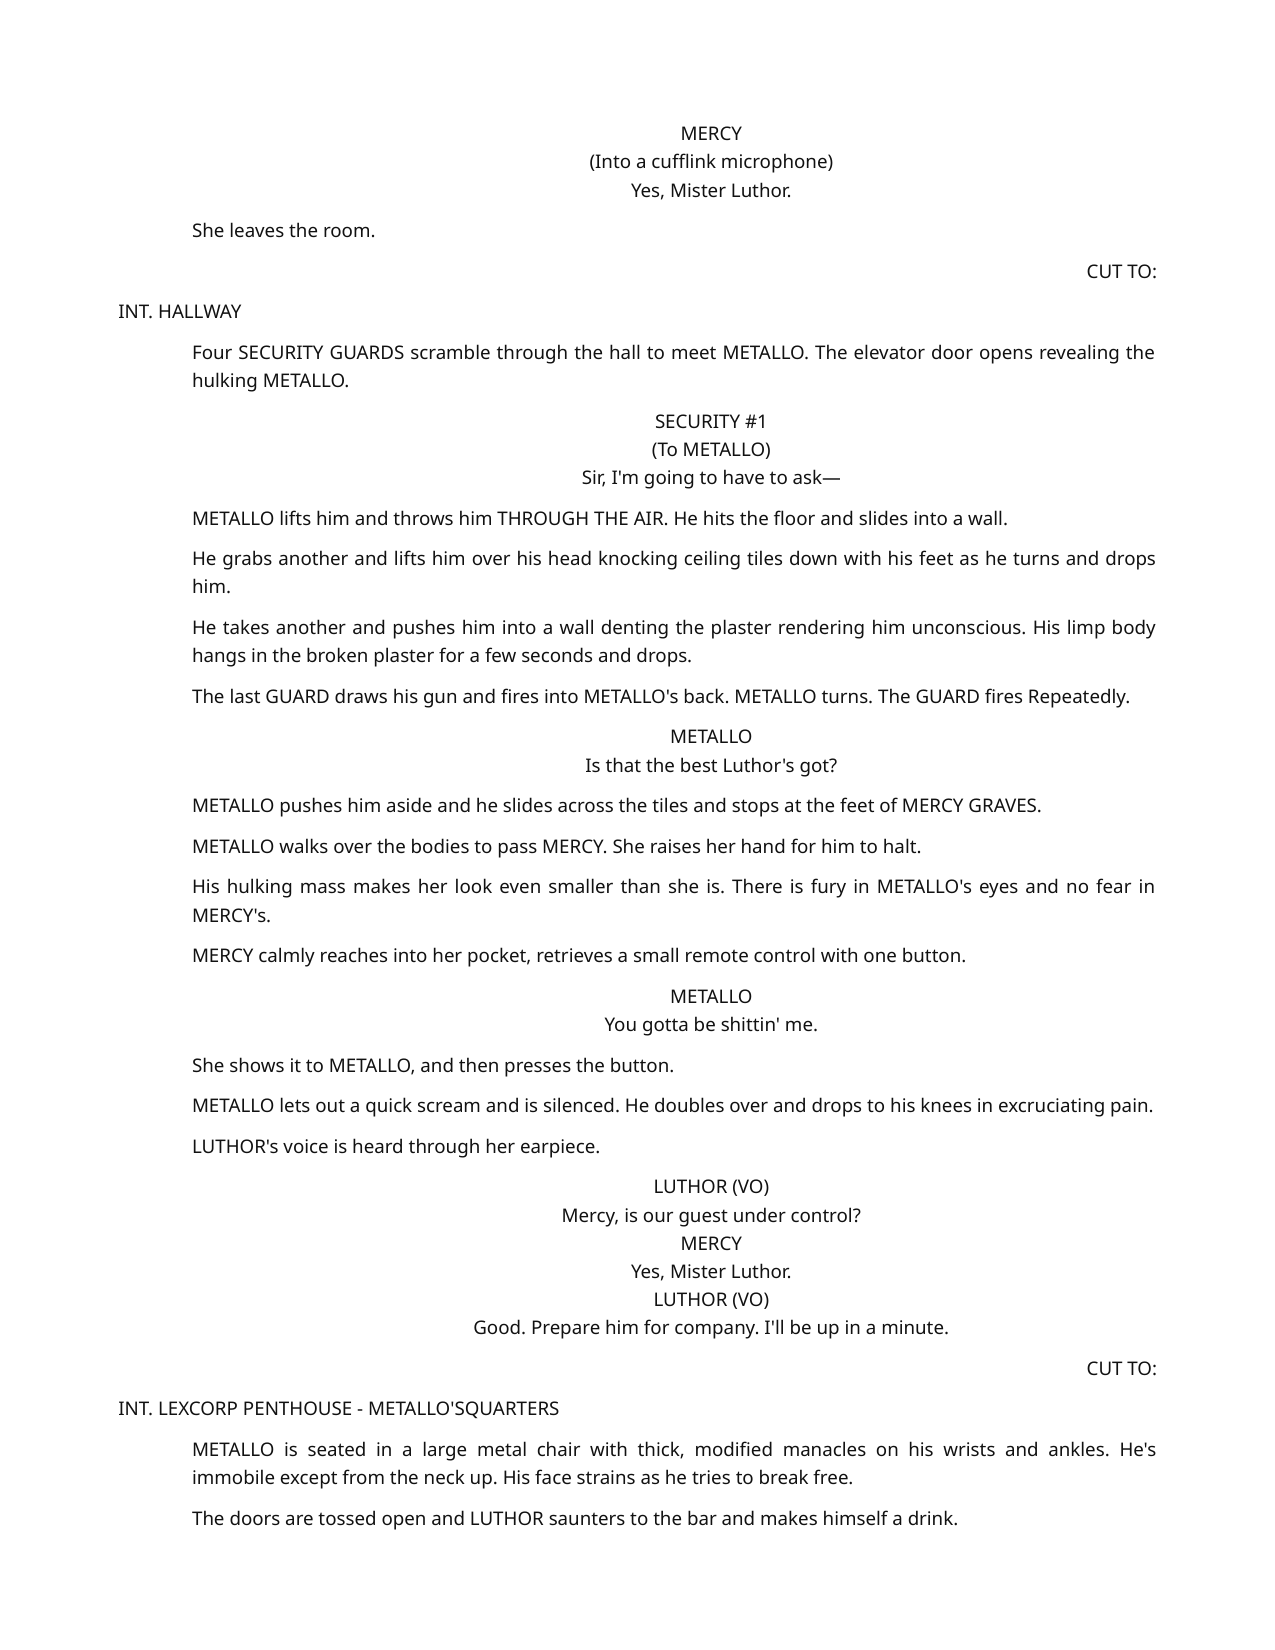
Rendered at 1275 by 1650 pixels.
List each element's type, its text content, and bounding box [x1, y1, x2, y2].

list MERCY (Into a cufflink microphone) Yes, Mister Luthor. [118, 118, 1157, 202]
list He grabs another and lifts him over his head knocking ceiling tiles down with his feet as he turns and drops him. [118, 543, 1157, 599]
list He takes another and pushes him into a wall denting the plaster rendering him unconscious. His limp body hangs in the broken plaster for a few seconds and drops. [118, 612, 1157, 668]
list METALLO pushes him aside and he slides across the tiles and stops at the feet of MERCY GRAVES. [118, 790, 1157, 818]
text CUT TO: [118, 256, 1157, 284]
list METALLO is seated in a large metal chair with thick, modified manacles on his wrists and ankles. He's immobile except from the neck up. His face strains as he tries to break free. [118, 1434, 1157, 1490]
list METALLO lets out a quick scream and is silenced. He doubles over and drops to his knees in excruciating pain. [118, 1090, 1157, 1118]
list Four SECURITY GUARDS scramble through the hall to meet METALLO. The elevator door opens revealing the hulking METALLO. [118, 337, 1157, 393]
list METALLO You gotta be shittin' me. [118, 981, 1157, 1037]
list The doors are tossed open and LUTHOR saunters to the bar and makes himself a drink. [118, 1502, 1157, 1531]
list SECURITY #1 (To METALLO) Sir, I'm going to have to ask— [118, 406, 1157, 490]
text INT. HALLWAY [118, 296, 1157, 324]
list The last GUARD draws his gun and fires into METALLO's back. METALLO turns. The GUARD fires Repeatedly. [118, 681, 1157, 709]
list She shows it to METALLO, and then presses the button. [118, 1049, 1157, 1077]
list LUTHOR (VO) Mercy, is our guest under control? [118, 1171, 1157, 1227]
list METALLO walks over the bodies to pass MERCY. She raises her hand for him to halt. [118, 831, 1157, 859]
list MERCY Yes, Mister Luthor. [118, 1227, 1157, 1284]
list MERCY calmly reaches into her pocket, retrieves a small remote control with one button. [118, 940, 1157, 968]
list She leaves the room. [118, 215, 1157, 243]
text CUT TO: [118, 1352, 1157, 1381]
list METALLO Is that the best Luthor's got? [118, 721, 1157, 777]
list LUTHOR (VO) Good. Prepare him for company. I'll be up in a minute. [118, 1284, 1157, 1340]
list LUTHOR's voice is heard through her earpiece. [118, 1131, 1157, 1159]
text INT. LEXCORP PENTHOUSE - METALLO'SQUARTERS [118, 1393, 1157, 1421]
list His hulking mass makes her look even smaller than she is. There is fury in METALLO's eyes and no fear in MERCY's. [118, 871, 1157, 927]
list METALLO lifts him and throws him THROUGH THE AIR. He hits the floor and slides into a wall. [118, 502, 1157, 531]
